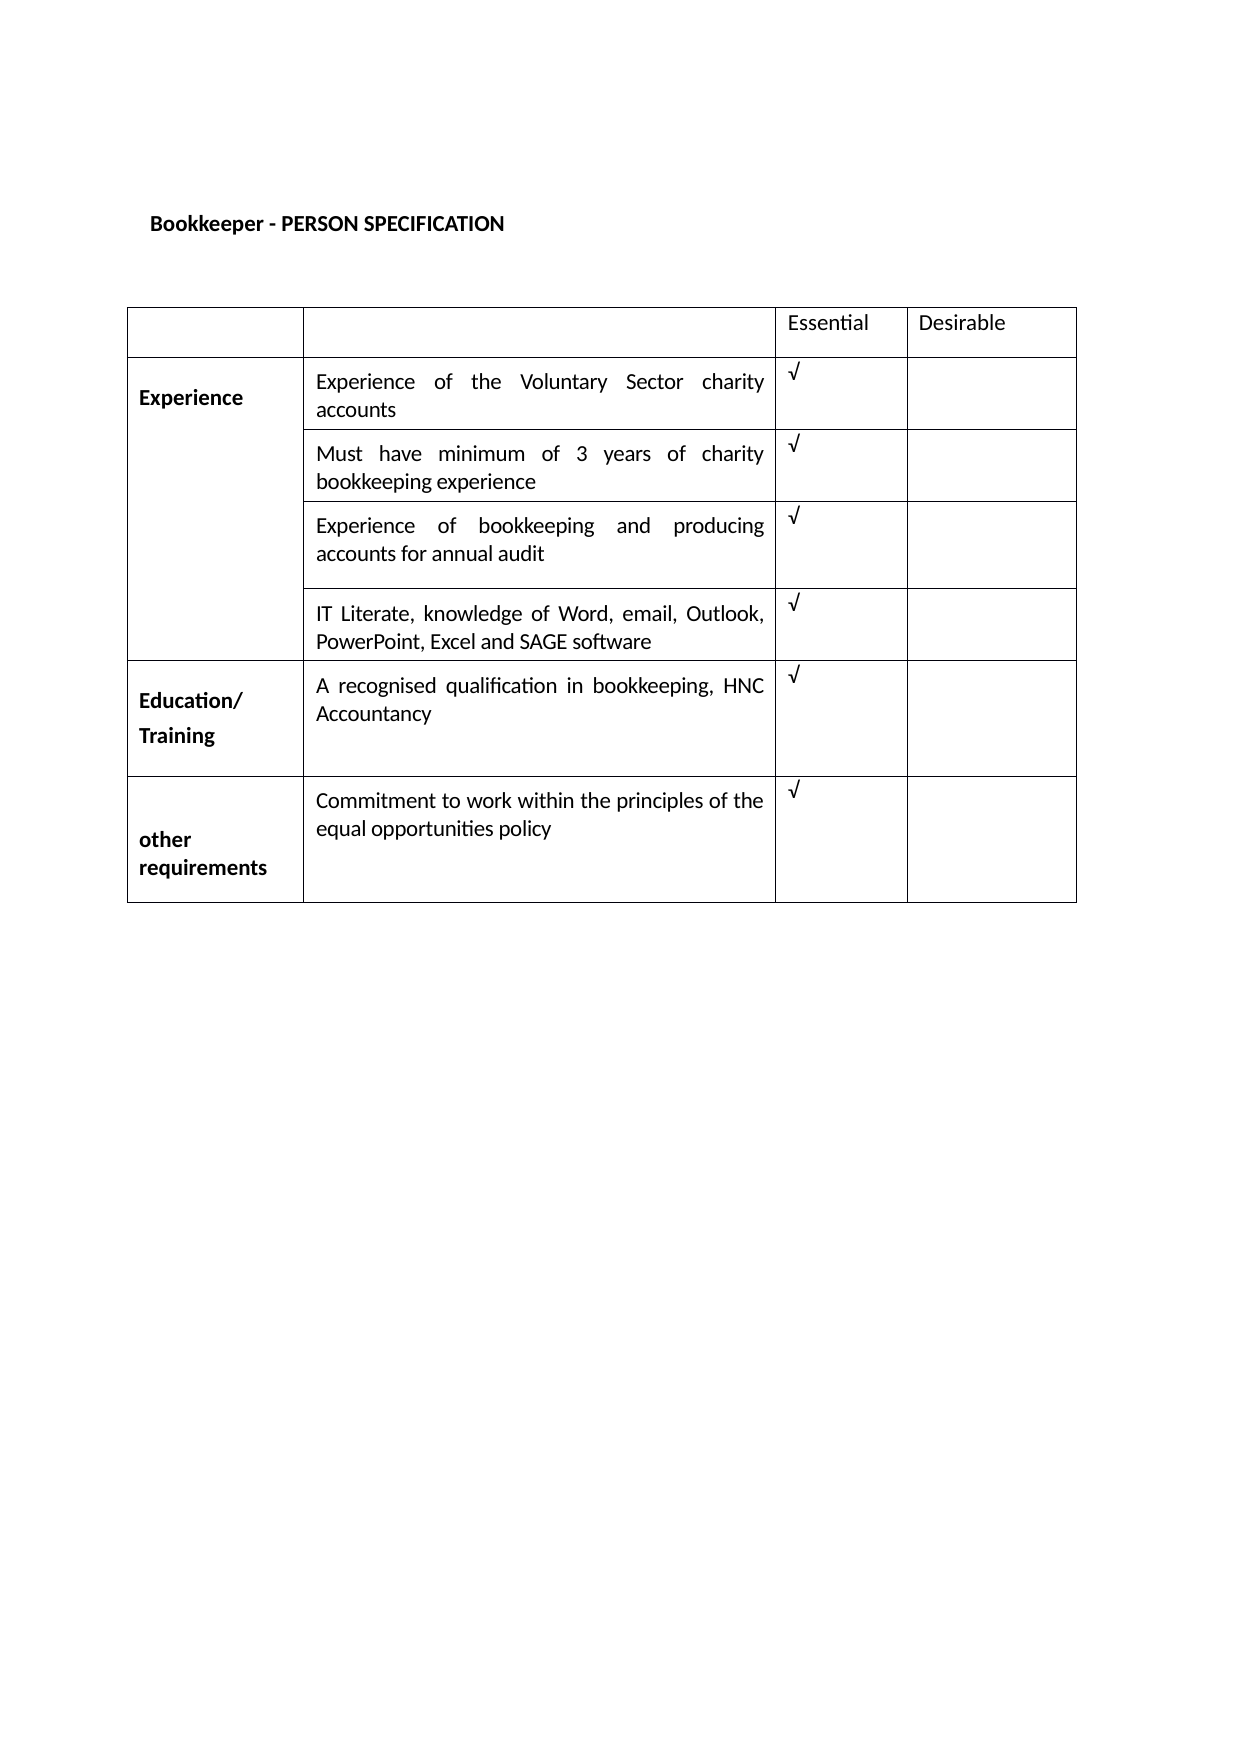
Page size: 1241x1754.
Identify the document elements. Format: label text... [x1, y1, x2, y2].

table_cell √ [776, 430, 907, 501]
table_header Desirable [908, 308, 1076, 357]
table_cell IT Literate, knowledge of Word, email, Outlook, PowerPoint, Excel and SAGE software [304, 589, 775, 660]
table_cell other requirements [128, 777, 303, 902]
table_cell Education/ Training [128, 661, 303, 776]
table_header [304, 308, 775, 357]
table_header [128, 308, 303, 357]
table_cell √ [776, 502, 907, 588]
table_cell Experience of the Voluntary Sector charity accounts [304, 358, 775, 429]
table_cell √ [776, 358, 907, 429]
text Bookkeeper - PERSON SPECIFICATION [150, 209, 1090, 237]
table_cell √ [776, 661, 907, 776]
table_cell Commitment to work within the principles of the equal opportunities policy [304, 777, 775, 902]
table_cell Experience of bookkeeping and producing accounts for annual audit [304, 502, 775, 588]
table_cell √ [776, 589, 907, 660]
table_cell [908, 777, 1076, 902]
table_cell Must have minimum of 3 years of charity bookkeeping experience [304, 430, 775, 501]
table_header Essential [776, 308, 907, 357]
table_cell [908, 430, 1076, 501]
table_cell [908, 661, 1076, 776]
table_cell [908, 358, 1076, 429]
table_cell Experience [128, 358, 303, 660]
table_cell √ [776, 777, 907, 902]
table_cell [908, 589, 1076, 660]
table_cell A recognised qualification in bookkeeping, HNC Accountancy [304, 661, 775, 776]
table_cell [908, 502, 1076, 588]
